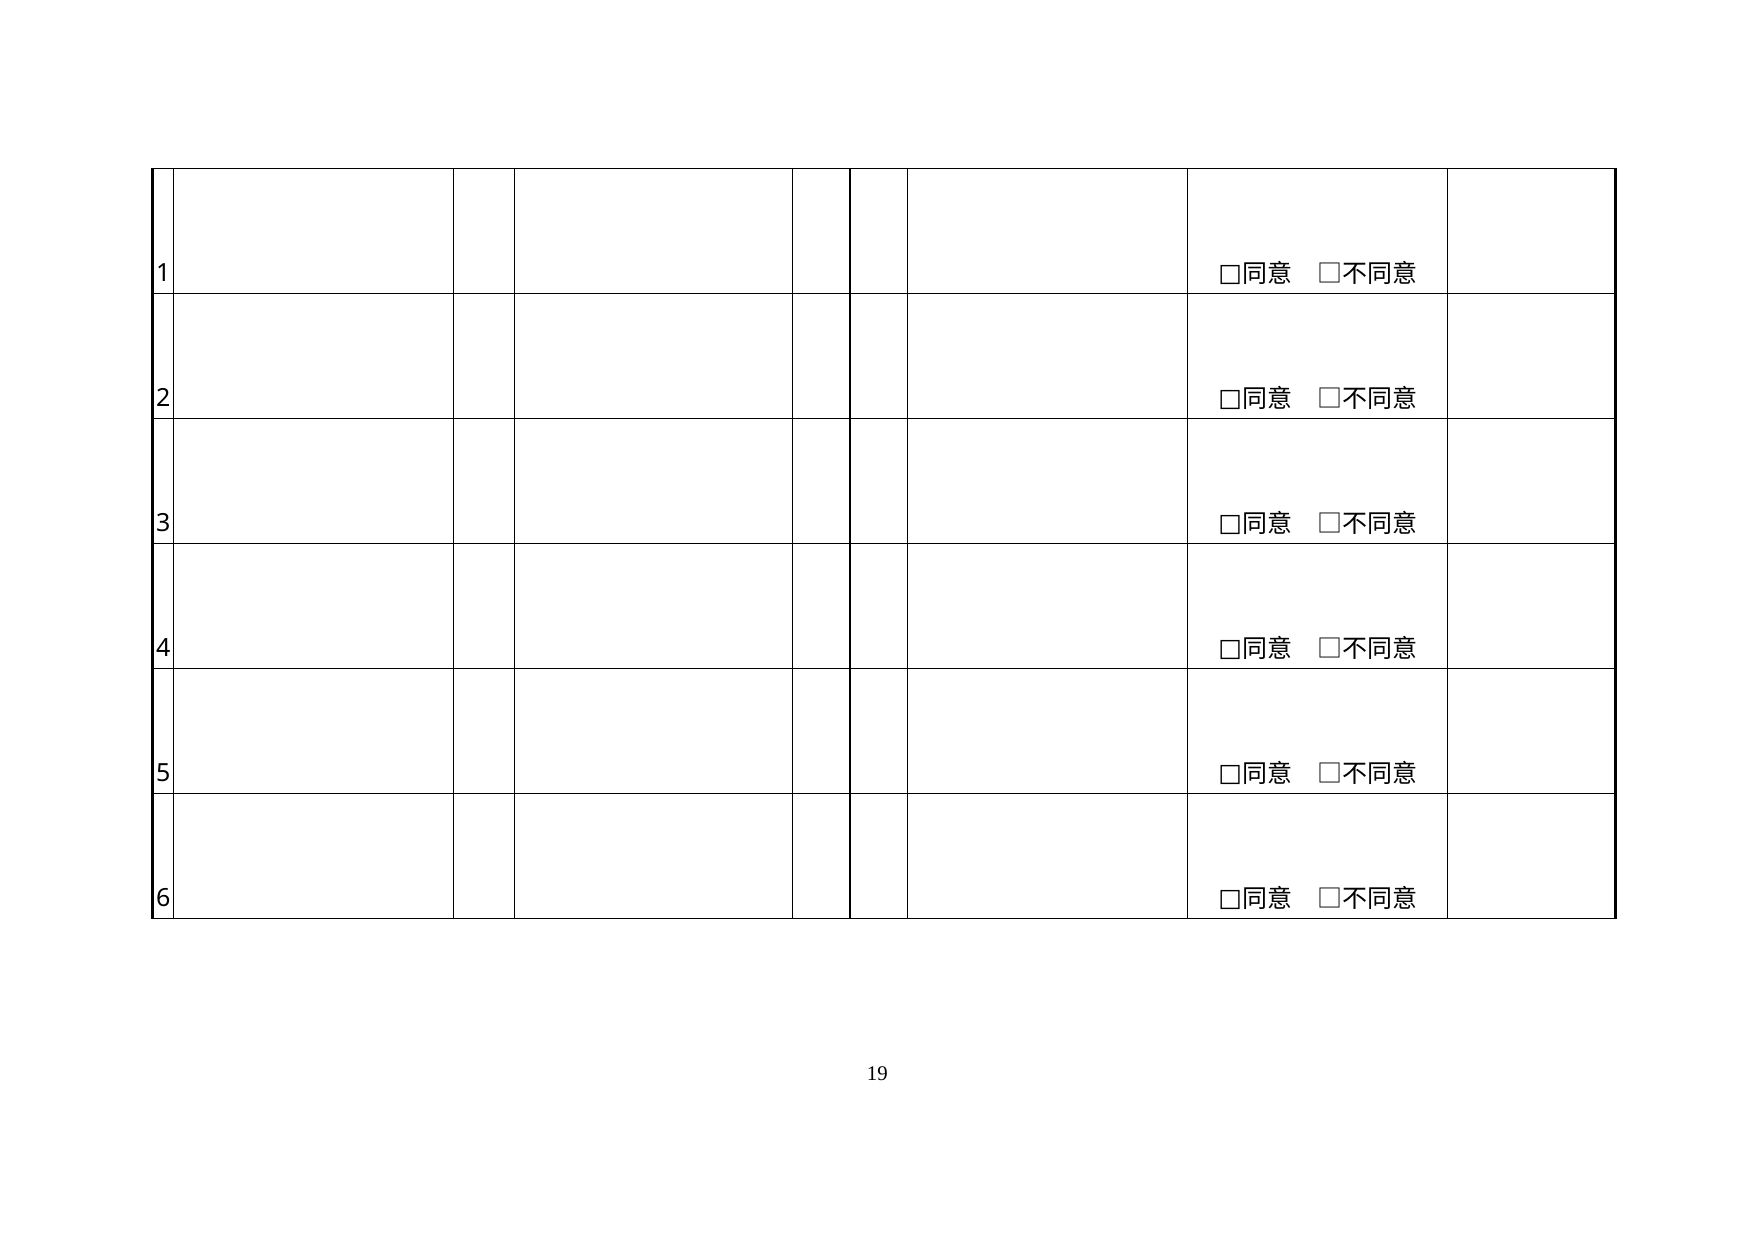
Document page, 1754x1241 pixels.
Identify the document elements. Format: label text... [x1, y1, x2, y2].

table_cell [1448, 169, 1614, 293]
table_cell □同意 □不同意 [1188, 669, 1447, 793]
table_cell [851, 294, 907, 418]
table_cell [515, 669, 792, 793]
table_cell [851, 544, 907, 668]
table_cell [79, 520, 135, 613]
table_cell [793, 294, 849, 418]
table_cell [908, 169, 1187, 293]
table_cell □同意 □不同意 [1188, 294, 1447, 418]
table_cell 3 [154, 419, 173, 543]
table_cell [515, 419, 792, 543]
table_cell [174, 294, 453, 418]
table_cell [174, 169, 453, 293]
table_cell [1448, 669, 1614, 793]
table_cell [793, 169, 849, 293]
table_cell [908, 419, 1187, 543]
table_cell [174, 419, 453, 543]
table_cell [174, 544, 453, 668]
table_cell [908, 294, 1187, 418]
table_cell 5 [154, 669, 173, 793]
table_cell [851, 669, 907, 793]
table_cell [793, 669, 849, 793]
table_cell [454, 419, 514, 543]
table_cell [454, 669, 514, 793]
table_cell [908, 544, 1187, 668]
table_cell [174, 794, 453, 918]
table_cell [851, 794, 907, 918]
table_cell [174, 669, 453, 793]
table_cell [454, 169, 514, 293]
table_cell [515, 294, 792, 418]
table_cell 4 [154, 544, 173, 668]
table_cell [908, 669, 1187, 793]
table_cell [1448, 544, 1614, 668]
table_cell [454, 794, 514, 918]
table_cell [515, 169, 792, 293]
table_cell □同意 □不同意 [1188, 419, 1447, 543]
table_cell □同意 □不同意 [1188, 544, 1447, 668]
table_cell [793, 419, 849, 543]
table_cell [454, 294, 514, 418]
table_cell [851, 169, 907, 293]
table_cell 2 [154, 294, 173, 418]
table_cell [1448, 294, 1614, 418]
table_cell [793, 544, 849, 668]
table_cell 1 [154, 169, 173, 293]
table_cell □同意 □不同意 [1188, 169, 1447, 293]
table_cell [515, 794, 792, 918]
table_cell □同意 □不同意 [1188, 794, 1447, 918]
table_cell [454, 544, 514, 668]
table_cell [851, 419, 907, 543]
table_cell [1448, 794, 1614, 918]
table_cell [515, 544, 792, 668]
table_cell [1448, 419, 1614, 543]
table_cell [793, 794, 849, 918]
table_cell [908, 794, 1187, 918]
table_cell 6 [154, 794, 173, 918]
